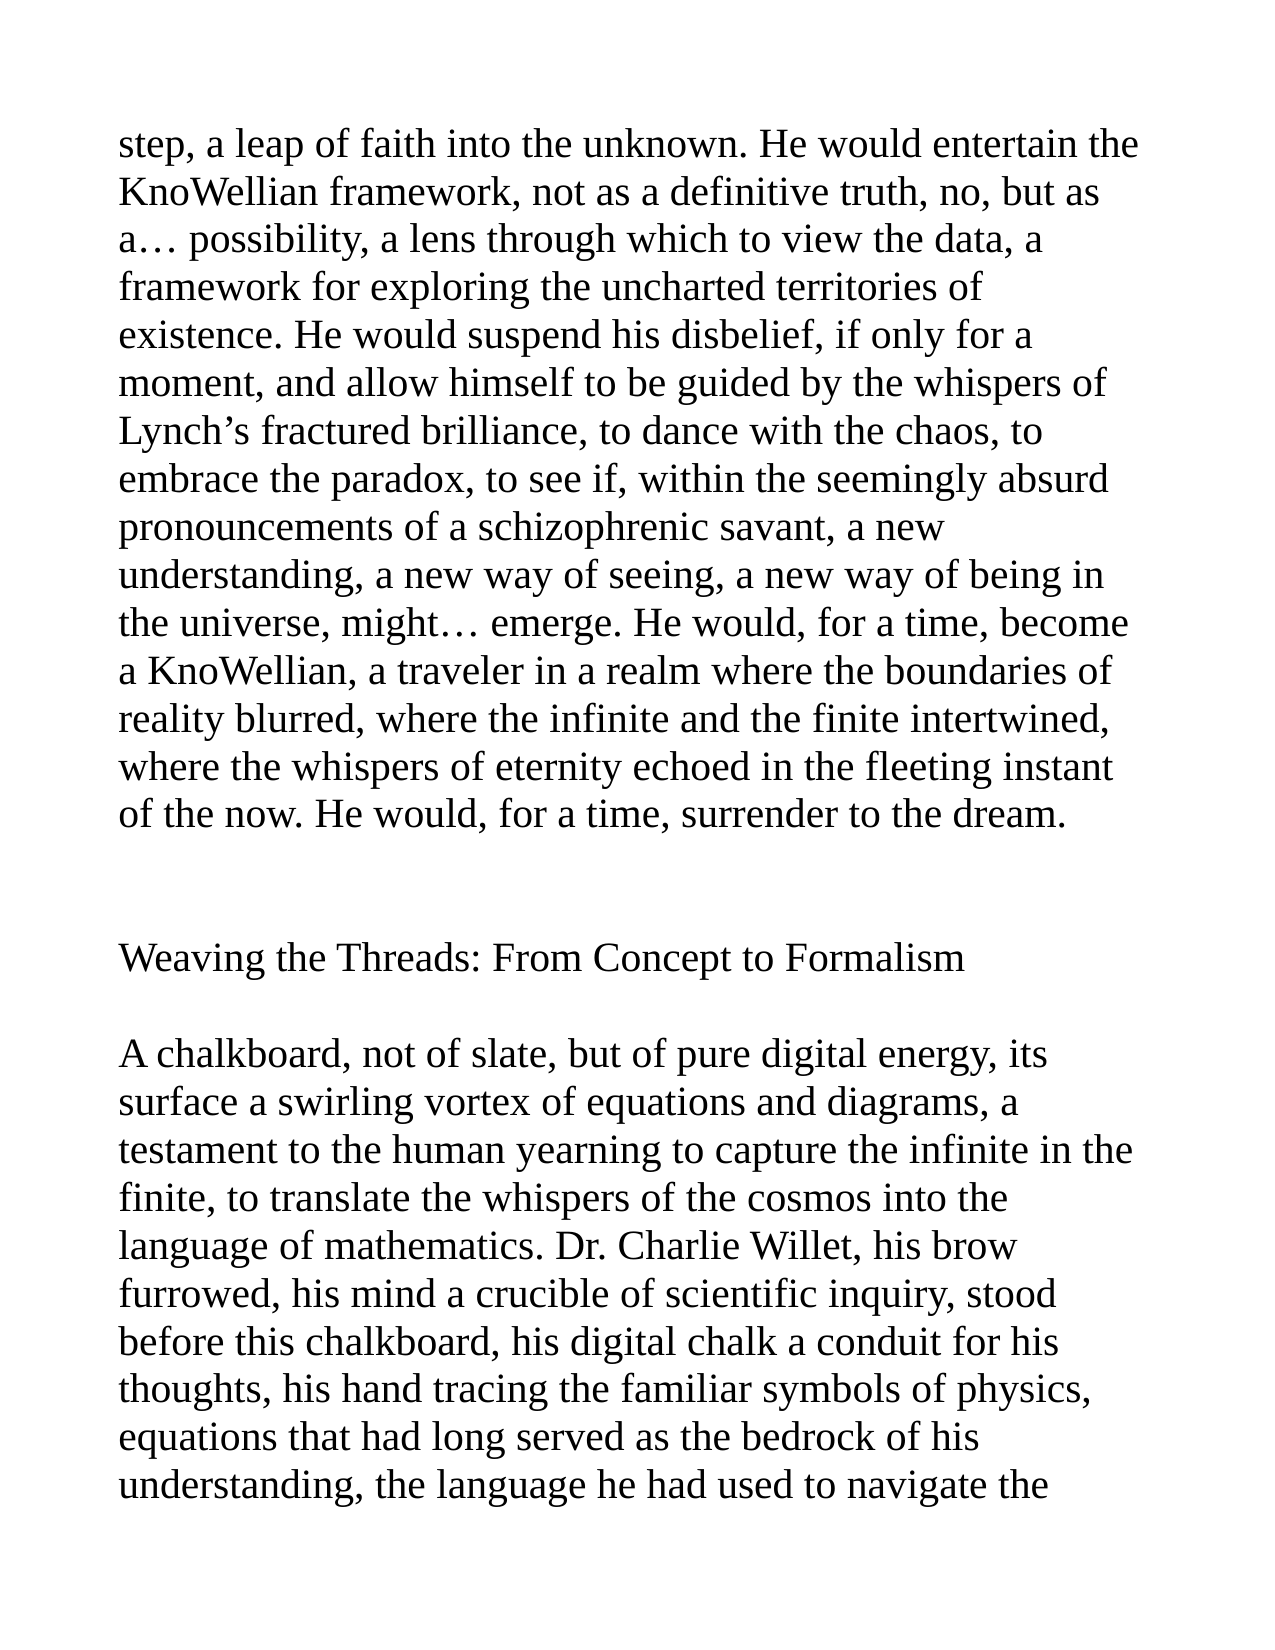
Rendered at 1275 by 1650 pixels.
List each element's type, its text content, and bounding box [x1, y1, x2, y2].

text Weaving the Threads: From Concept to Formalism [118, 933, 1157, 981]
text step, a leap of faith into the unknown. He would entertain the KnoWellian framework, not as a definitive truth, no, but as a… possibility, a lens through which to view the data, a framework for exploring the uncharted territories of existence. He would suspend his disbelief, if only for a moment, and allow himself to be guided by the whispers of Lynch’s fractured brilliance, to dance with the chaos, to embrace the paradox, to see if, within the seemingly absurd pronouncements of a schizophrenic savant, a new understanding, a new way of seeing, a new way of being in the universe, might… emerge. He would, for a time, become a KnoWellian, a traveler in a realm where the boundaries of reality blurred, where the infinite and the finite intertwined, where the whispers of eternity echoed in the fleeting instant of the now. He would, for a time, surrender to the dream. [118, 118, 1157, 837]
text A chalkboard, not of slate, but of pure digital energy, its surface a swirling vortex of equations and diagrams, a testament to the human yearning to capture the infinite in the finite, to translate the whispers of the cosmos into the language of mathematics. Dr. Charlie Willet, his brow furrowed, his mind a crucible of scientific inquiry, stood before this chalkboard, his digital chalk a conduit for his thoughts, his hand tracing the familiar symbols of physics, equations that had long served as the bedrock of his understanding, the language he had used to navigate the [118, 1028, 1157, 1508]
